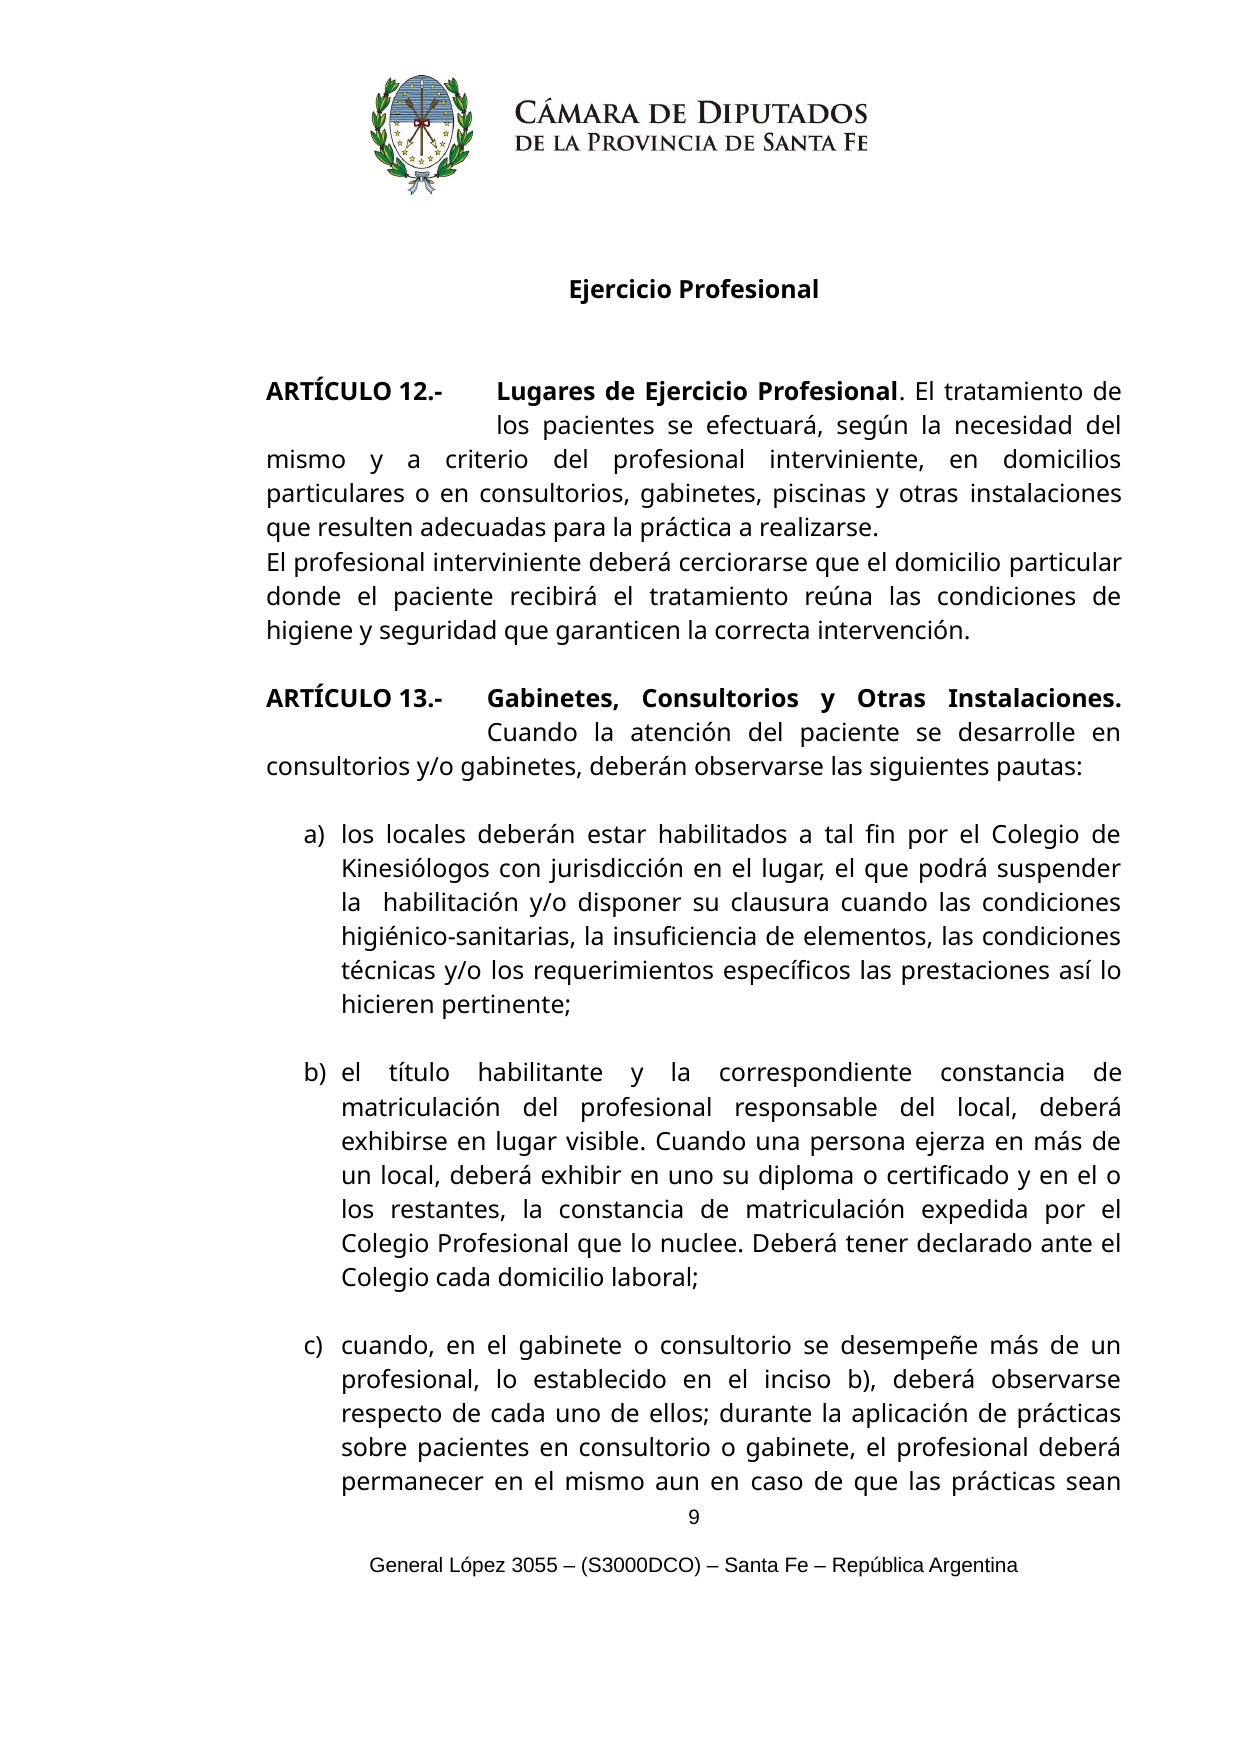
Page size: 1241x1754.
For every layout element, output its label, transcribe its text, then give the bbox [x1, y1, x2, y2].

table_header ARTÍCULO 12.- [266, 374, 496, 424]
table_header ARTÍCULO 13.- [266, 680, 487, 731]
text Ejercicio Profesional [266, 272, 1122, 306]
picture [370, 75, 868, 199]
text Lugares de Ejercicio Profesional. El tratamiento de los pacientes se efectuará, según la necesidad del mismo y a criterio del profesional interviniente, en domicilios particulares o en consultorios, gabinetes, piscinas y otras instalaciones que resulten adecuadas para la práctica a realizarse. [266, 374, 1122, 544]
list el título habilitante y la correspondiente constancia de matriculación del profesional responsable del local, deberá exhibirse en lugar visible. Cuando una persona ejerza en más de un local, deberá exhibir en uno su diploma o certificado y en el o los restantes, la constancia de matriculación expedida por el Colegio Profesional que lo nuclee. Deberá tener declarado ante el Colegio cada domicilio laboral; [303, 1055, 1122, 1293]
text El profesional interviniente deberá cerciorarse que el domicilio particular donde el paciente recibirá el tratamiento reúna las condiciones de higiene y seguridad que garanticen la correcta intervención. [266, 544, 1122, 646]
list los locales deberán estar habilitados a tal fin por el Colegio de Kinesiólogos con jurisdicción en el lugar, el que podrá suspender la habilitación y/o disponer su clausura cuando las condiciones higiénico-sanitarias, la insuficiencia de elementos, las condiciones técnicas y/o los requerimientos específicos las prestaciones así lo hicieren pertinente; [303, 817, 1122, 1021]
text Gabinetes, Consultorios y Otras Instalaciones. Cuando la atención del paciente se desarrolle en consultorios y/o gabinetes, deberán observarse las siguientes pautas: [266, 680, 1122, 783]
list cuando, en el gabinete o consultorio se desempeñe más de un profesional, lo establecido en el inciso b), deberá observarse respecto de cada uno de ellos; durante la aplicación de prácticas sobre pacientes en consultorio o gabinete, el profesional deberá permanecer en el mismo aun en caso de que las prácticas sean [303, 1328, 1122, 1498]
